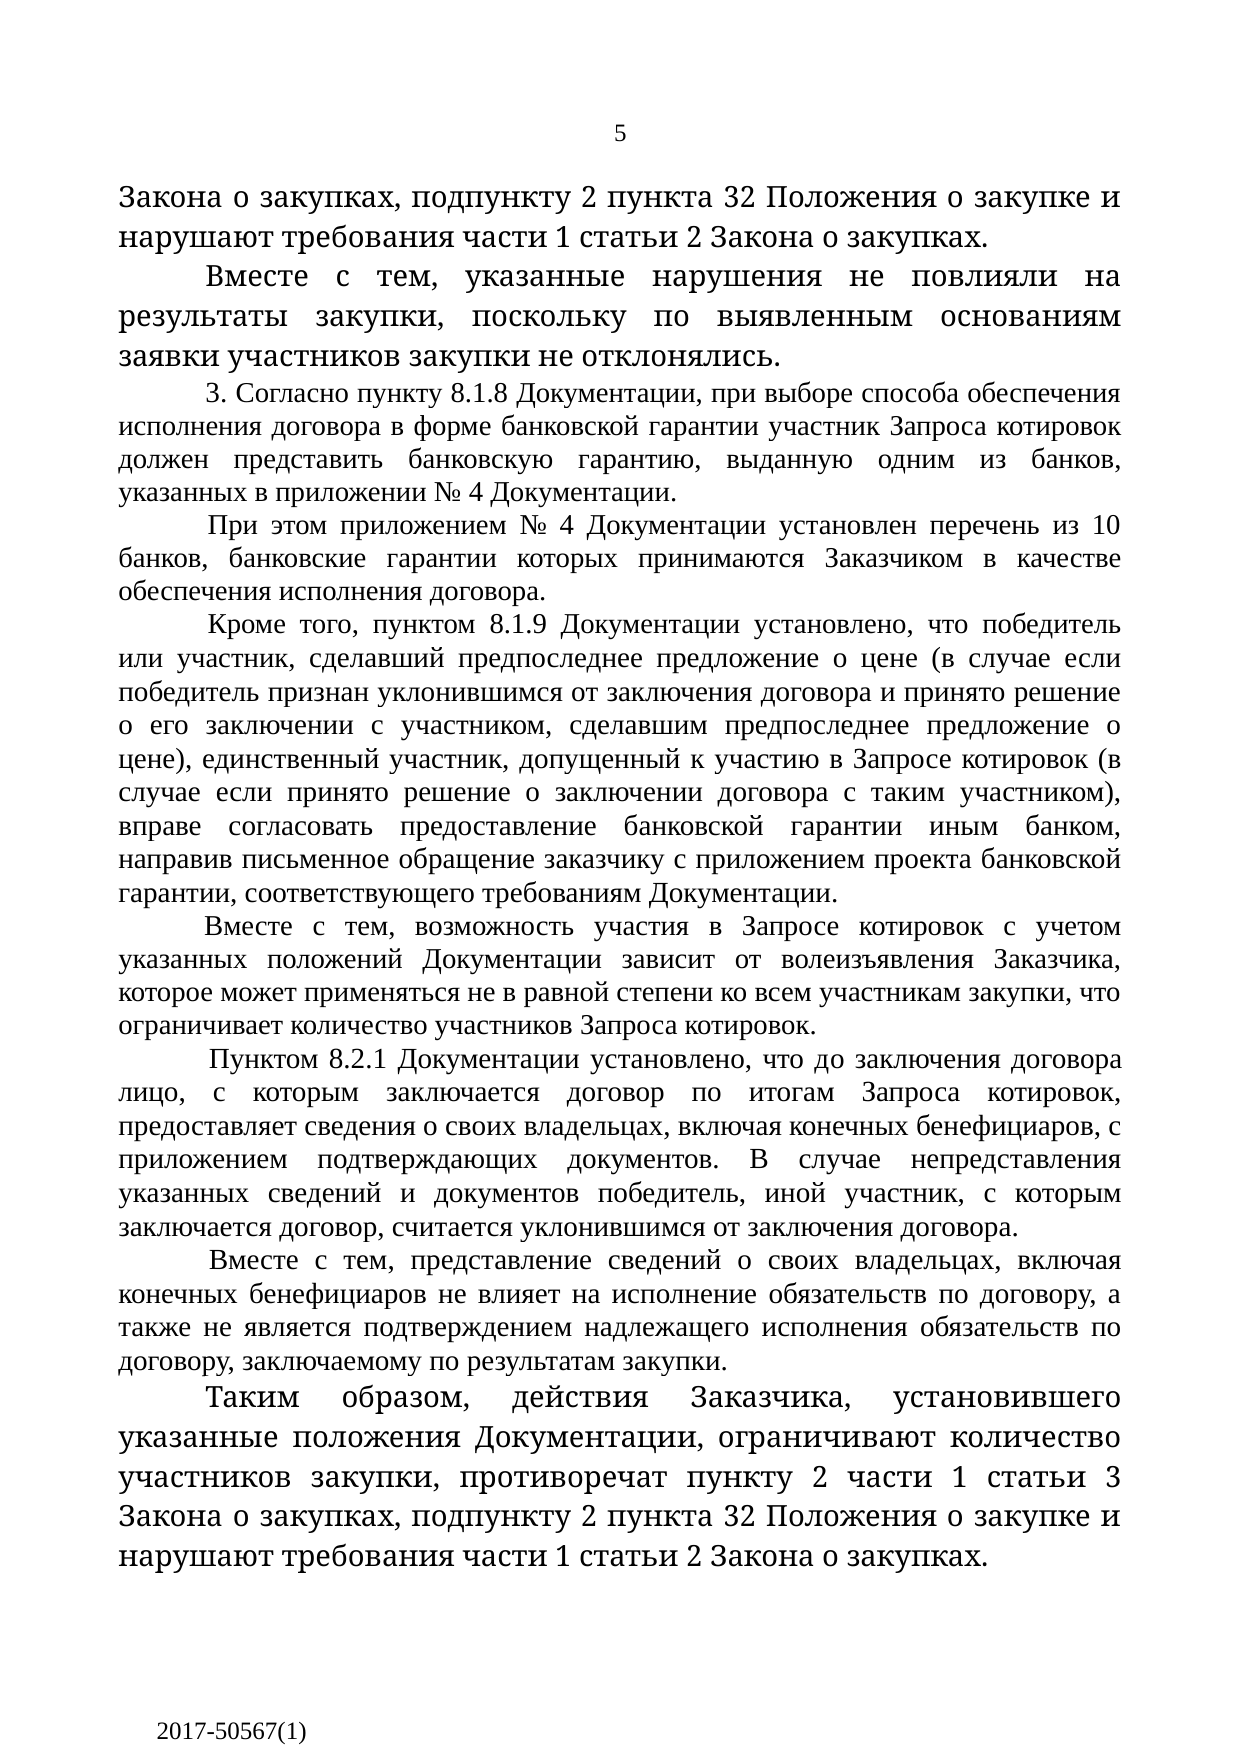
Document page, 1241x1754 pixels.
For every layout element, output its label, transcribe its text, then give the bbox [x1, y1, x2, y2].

text Закона о закупках, подпункту 2 пункта 32 Положения о закупке и нарушают требования части 1 статьи 2 Закона о закупках. [118, 176, 1122, 256]
text Пунктом 8.2.1 Документации установлено, что до заключения договора лицо, с которым заключается договор по итогам Запроса котировок, предоставляет сведения о своих владельцах, включая конечных бенефициаров, с приложением подтверждающих документов. В случае непредставления указанных сведений и документов победитель, иной участник, с которым заключается договор, считается уклонившимся от заключения договора. [118, 1041, 1122, 1242]
text Вместе с тем, представление сведений о своих владельцах, включая конечных бенефициаров не влияет на исполнение обязательств по договору, а также не является подтверждением надлежащего исполнения обязательств по договору, заключаемому по результатам закупки. [118, 1242, 1122, 1376]
text Вместе с тем, указанные нарушения не повлияли на результаты закупки, поскольку по выявленным основаниям заявки участников закупки не отклонялись. [118, 256, 1122, 375]
text Кроме того, пунктом 8.1.9 Документации установлено, что победитель или участник, сделавший предпоследнее предложение о цене (в случае если победитель признан уклонившимся от заключения договора и принято решение о его заключении с участником, сделавшим предпоследнее предложение о цене), единственный участник, допущенный к участию в Запросе котировок (в случае если принято решение о заключении договора с таким участником), вправе согласовать предоставление банковской гарантии иным банком, направив письменное обращение заказчику с приложением проекта банковской гарантии, соответствующего требованиям Документации. [118, 607, 1122, 908]
text 3. Согласно пункту 8.1.8 Документации, при выборе способа обеспечения исполнения договора в форме банковской гарантии участник Запроса котировок должен представить банковскую гарантию, выданную одним из банков, указанных в приложении № 4 Документации. [118, 375, 1122, 508]
text При этом приложением № 4 Документации установлен перечень из 10 банков, банковские гарантии которых принимаются Заказчиком в качестве обеспечения исполнения договора. [118, 508, 1122, 607]
text Вместе с тем, возможность участия в Запросе котировок с учетом указанных положений Документации зависит от волеизъявления Заказчика, которое может применяться не в равной степени ко всем участникам закупки, что ограничивает количество участников Запроса котировок. [118, 908, 1122, 1041]
text Таким образом, действия Заказчика, установившего указанные положения Документации, ограничивают количество участников закупки, противоречат пункту 2 части 1 статьи 3 Закона о закупках, подпункту 2 пункта 32 Положения о закупке и нарушают требования части 1 статьи 2 Закона о закупках. [118, 1376, 1122, 1575]
